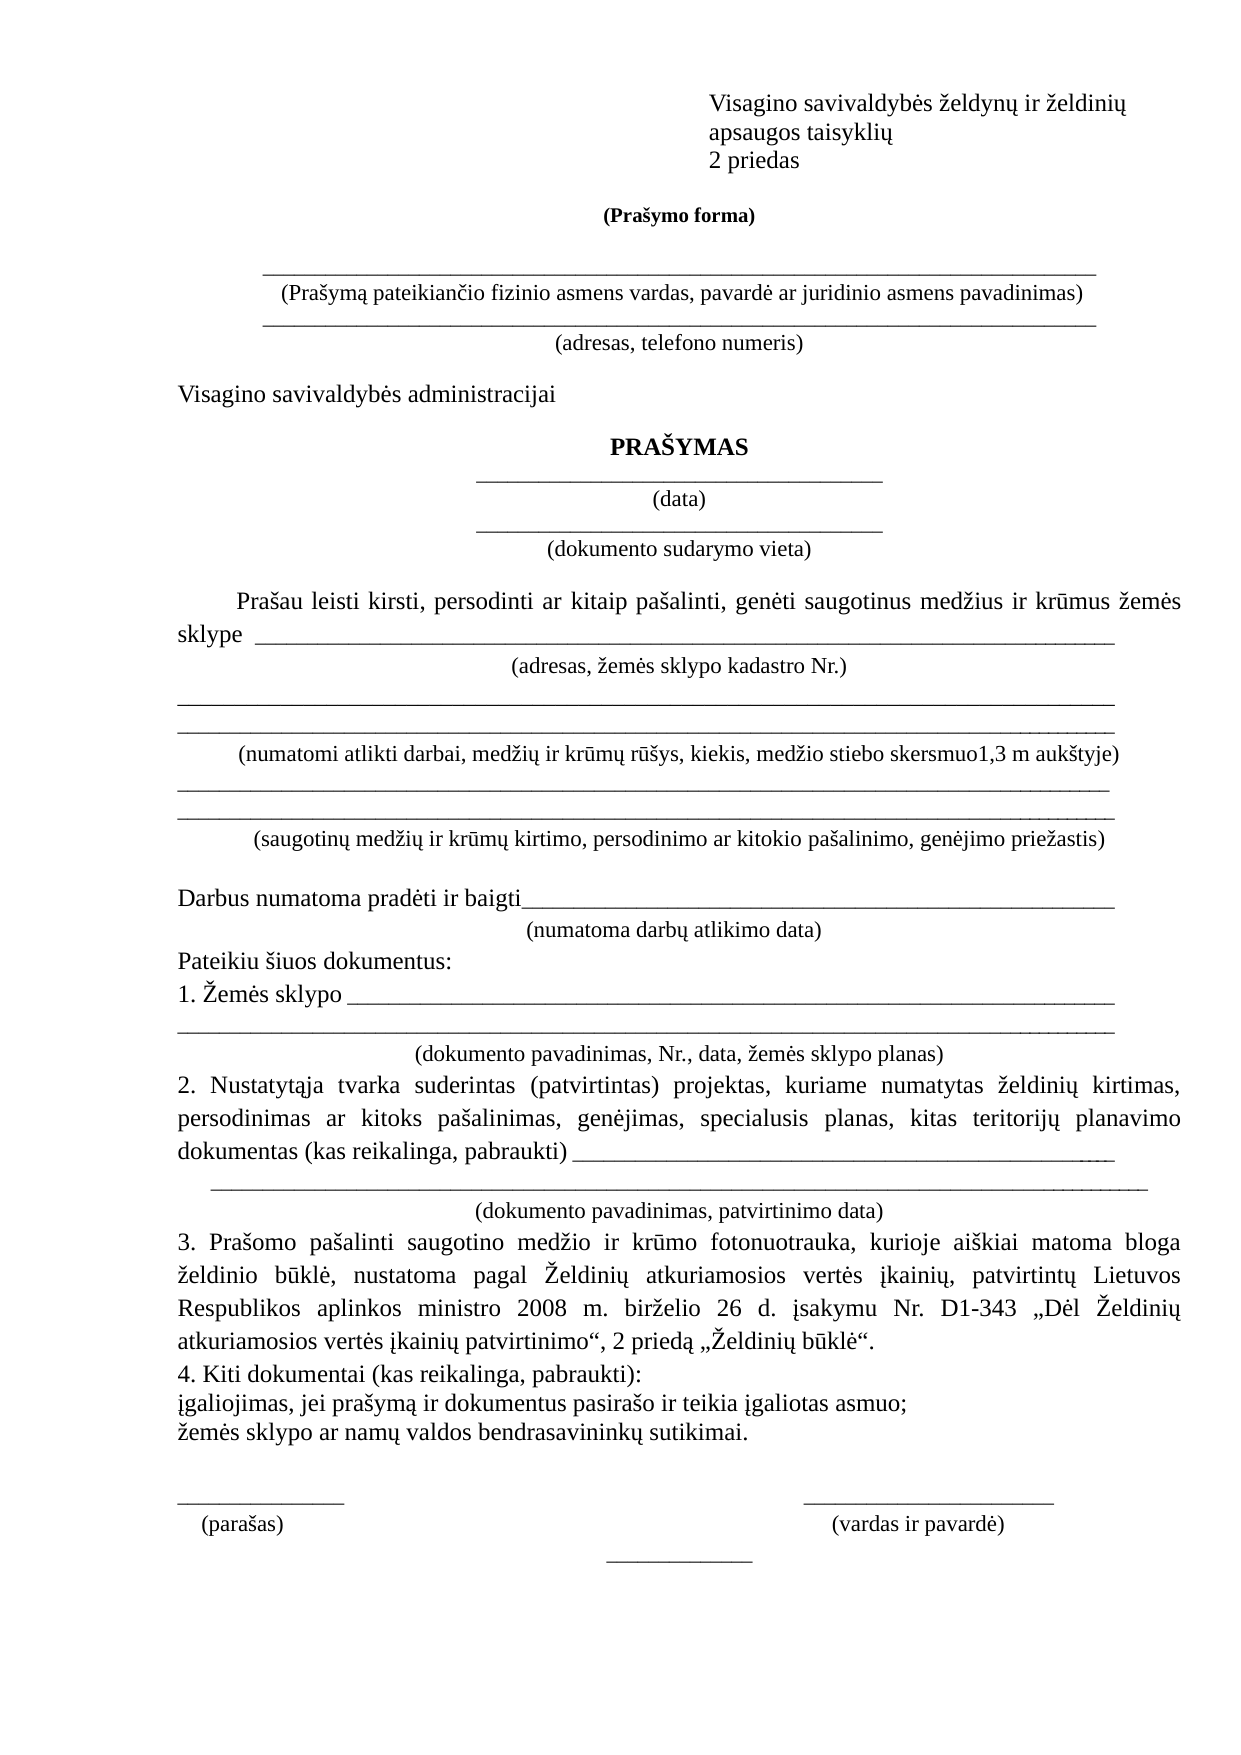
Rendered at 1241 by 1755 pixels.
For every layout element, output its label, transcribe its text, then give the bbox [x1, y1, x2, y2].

text Prašau leisti kirsti, persodinti ar kitaip pašalinti, genėti saugotinus medžius ir krūmus žemės sklype __________________________________________________________________________ [177, 586, 1181, 648]
text 3. Prašomo pašalinti saugotino medžio ir krūmo fotonuotrauka, kurioje aiškiai matoma bloga želdinio būklė, nustatoma pagal Želdinių atkuriamosios vertės įkainių, patvirtintų Lietuvos Respublikos aplinkos ministro 2008 m. birželio 26 d. įsakymu Nr. D1-343 „Dėl Želdinių atkuriamosios vertės įkainių patvirtinimo“, 2 priedą „Želdinių būklė“. [177, 1227, 1181, 1355]
text ________________________________________________________________________________ [177, 1012, 1181, 1036]
text ________________________________________________________________________________ [177, 305, 1181, 329]
text Darbus numatoma pradėti ir baigti_________________________________________________ [177, 883, 1181, 912]
text ________________________________________________________________________________ [177, 798, 1181, 822]
text (dokumento pavadinimas, patvirtinimo data) [177, 1197, 1181, 1223]
text (data) [177, 485, 1181, 511]
text (dokumento sudarymo vieta) [177, 535, 1181, 562]
text ________________________________________________________________________________ [177, 1169, 1181, 1193]
text (Prašymo forma) [177, 203, 1181, 227]
text ________________________________________________________________________________ [177, 254, 1181, 278]
text Visagino savivaldybės administracijai [177, 379, 1181, 408]
text žemės sklypo ar namų valdos bendrasavininkų sutikimai. [177, 1417, 1181, 1445]
text (adresas, telefono numeris) [177, 329, 1181, 355]
text PRAŠYMAS [177, 432, 1181, 461]
text 1. Žemės sklypo __________________________________________________________________ [177, 979, 1181, 1008]
text Pateikiu šiuos dokumentus: [177, 946, 1181, 975]
text apsaugos taisyklių [709, 117, 1181, 145]
text (numatoma darbų atlikimo data) [502, 916, 1181, 942]
text _______________________________________ [177, 511, 1181, 535]
text (parašas) (vardas ir pavardė) [177, 1510, 1181, 1537]
text ________________________________________________________________________________ [177, 712, 1181, 736]
text įgaliojimas, jei prašymą ir dokumentus pasirašo ir teikia įgaliotas asmuo; [177, 1388, 1181, 1417]
text (numatomi atlikti darbai, medžių ir krūmų rūšys, kiekis, medžio stiebo skersmuo1,3 m aukštyje) [177, 740, 1181, 766]
text 2 priedas [709, 145, 1181, 174]
text (dokumento pavadinimas, Nr., data, žemės sklypo planas) [177, 1040, 1181, 1066]
text _______________________________________ [177, 461, 1181, 485]
text 2. Nustatytąja tvarka suderintas (patvirtintas) projektas, kuriame numatytas želdinių kirtimas, persodinimas ar kitoks pašalinimas, genėjimas, specialusis planas, kitas teritorijų planavimo dokumentas (kas reikalinga, pabraukti) ________________________________________________ [177, 1070, 1181, 1165]
text 4. Kiti dokumentai (kas reikalinga, pabraukti): [177, 1359, 1181, 1388]
text ____________________________________________________________________________ [177, 682, 1181, 708]
text (saugotinų medžių ir krūmų kirtimo, persodinimo ar kitokio pašalinimo, genėjimo priežastis) [177, 825, 1181, 852]
text (adresas, žemės sklypo kadastro Nr.) [177, 652, 1181, 678]
text ________________________________________________________________________________ [177, 770, 1181, 794]
text (Prašymą pateikiančio fizinio asmens vardas, pavardė ar juridinio asmens pavadinimas) [177, 278, 1181, 305]
text Visagino savivaldybės želdynų ir želdinių [709, 88, 1181, 117]
text ________________ ________________________ [177, 1483, 1181, 1507]
text ______________ [177, 1541, 1181, 1564]
